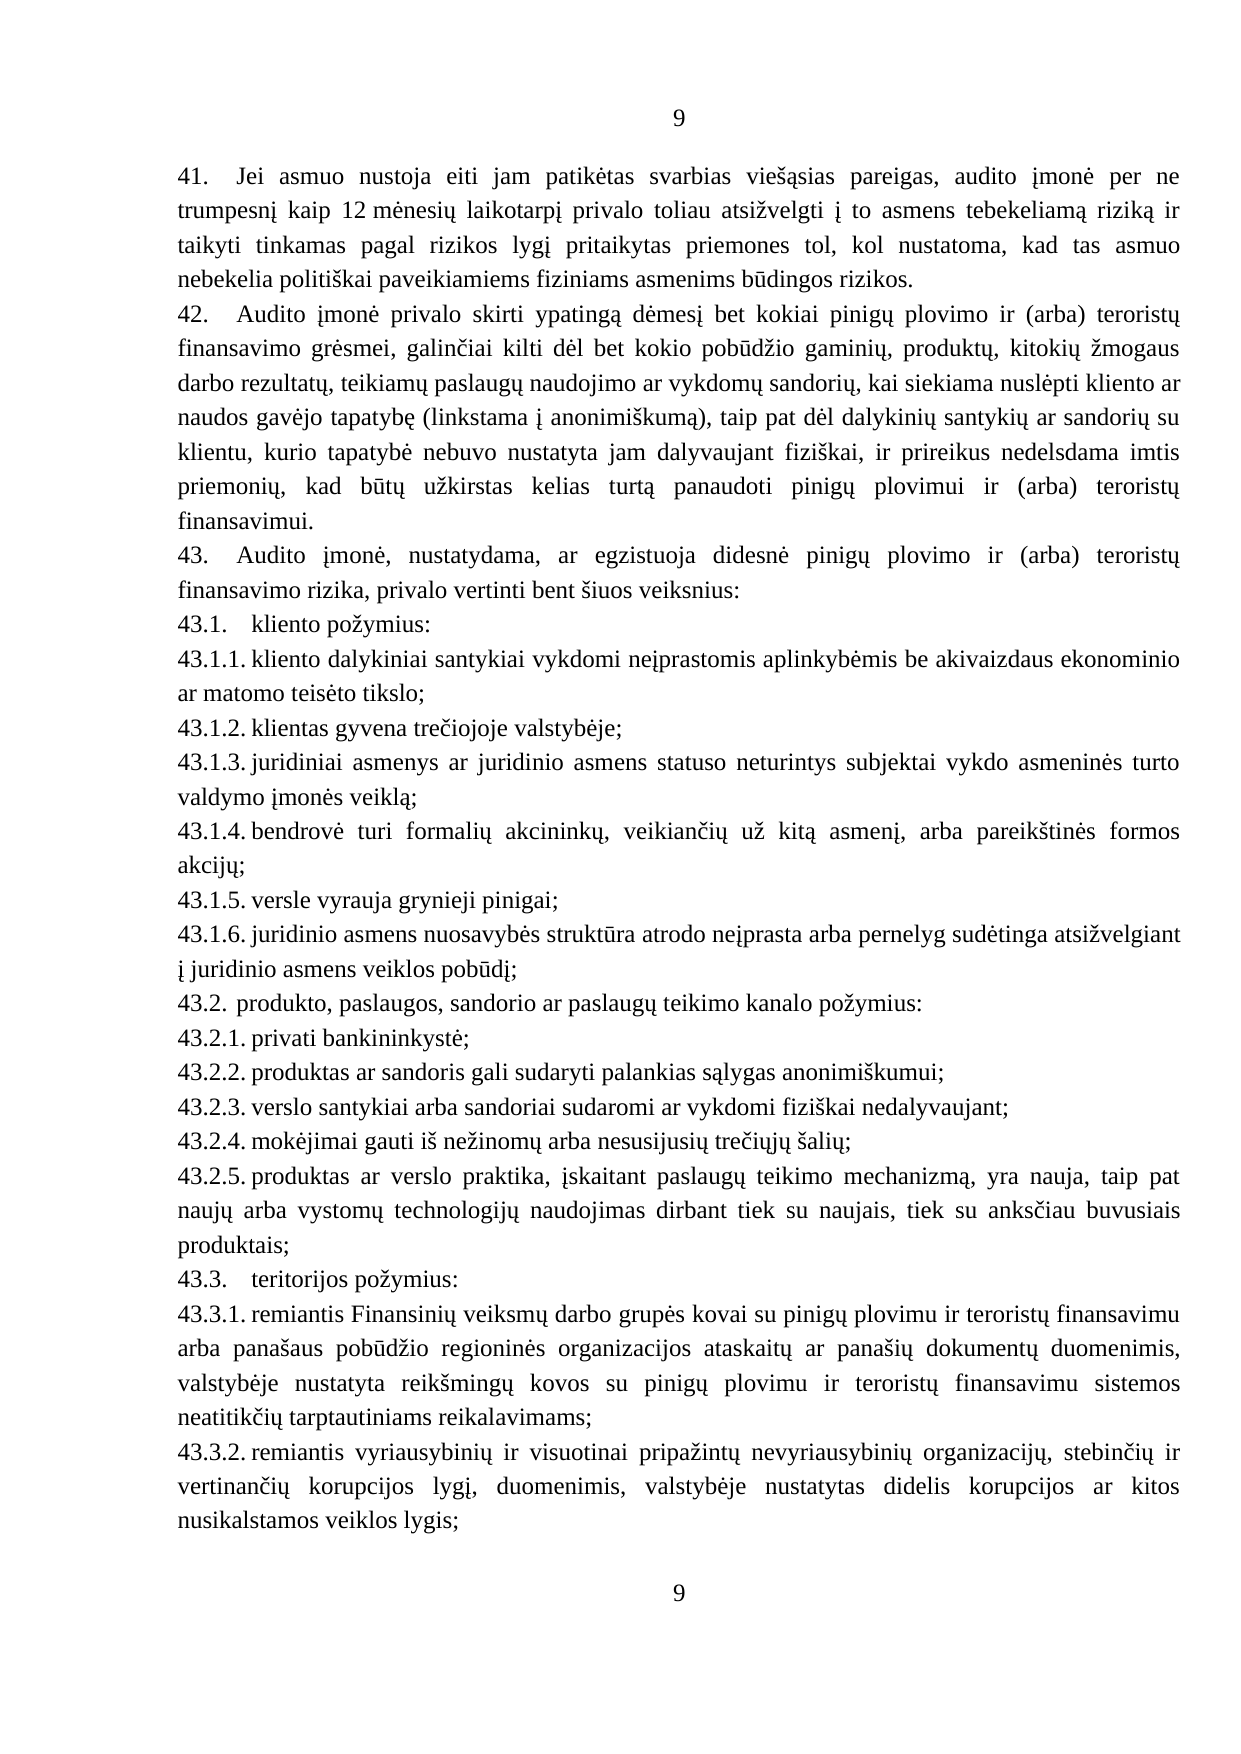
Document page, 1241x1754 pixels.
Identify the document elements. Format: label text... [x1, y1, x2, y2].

text 43. Audito įmonė, nustatydama, ar egzistuoja didesnė pinigų plovimo ir (arba) teroristų finansavimo rizika, privalo vertinti bent šiuos veiksnius: [177, 540, 1181, 603]
text 43.3.2. remiantis vyriausybinių ir visuotinai pripažintų nevyriausybinių organizacijų, stebinčių ir vertinančių korupcijos lygį, duomenimis, valstybėje nustatytas didelis korupcijos ar kitos nusikalstamos veiklos lygis; [177, 1437, 1181, 1534]
text 43.1.5. versle vyrauja grynieji pinigai; [177, 885, 1181, 914]
text 43.2.5. produktas ar verslo praktika, įskaitant paslaugų teikimo mechanizmą, yra nauja, taip pat naujų arba vystomų technologijų naudojimas dirbant tiek su naujais, tiek su anksčiau buvusiais produktais; [177, 1161, 1181, 1258]
text 43.3. teritorijos požymius: [177, 1264, 1181, 1293]
text 43.2.3. verslo santykiai arba sandoriai sudaromi ar vykdomi fiziškai nedalyvaujant; [177, 1092, 1181, 1121]
text 43.2.1. privati bankininkystė; [177, 1023, 1181, 1052]
text 43.1.6. juridinio asmens nuosavybės struktūra atrodo neįprasta arba pernelyg sudėtinga atsižvelgiant į juridinio asmens veiklos pobūdį; [177, 919, 1181, 983]
text 43.2.4. mokėjimai gauti iš nežinomų arba nesusijusių trečiųjų šalių; [177, 1126, 1181, 1155]
text 43.2.2. produktas ar sandoris gali sudaryti palankias sąlygas anonimiškumui; [177, 1057, 1181, 1086]
text 43.1.4. bendrovė turi formalių akcininkų, veikiančių už kitą asmenį, arba pareikštinės formos akcijų; [177, 816, 1181, 879]
text 43.3.1. remiantis Finansinių veiksmų darbo grupės kovai su pinigų plovimu ir teroristų finansavimu arba panašaus pobūdžio regioninės organizacijos ataskaitų ar panašių dokumentų duomenimis, valstybėje nustatyta reikšmingų kovos su pinigų plovimu ir teroristų finansavimu sistemos neatitikčių tarptautiniams reikalavimams; [177, 1299, 1181, 1431]
text 43.1.1. kliento dalykiniai santykiai vykdomi neįprastomis aplinkybėmis be akivaizdaus ekonominio ar matomo teisėto tikslo; [177, 644, 1181, 707]
text 43.1.2. klientas gyvena trečiojoje valstybėje; [177, 713, 1181, 741]
text 41. Jei asmuo nustoja eiti jam patikėtas svarbias viešąsias pareigas, audito įmonė per ne trumpesnį kaip 12 mėnesių laikotarpį privalo toliau atsižvelgti į to asmens tebekeliamą riziką ir taikyti tinkamas pagal rizikos lygį pritaikytas priemones tol, kol nustatoma, kad tas asmuo nebekelia politiškai paveikiamiems fiziniams asmenims būdingos rizikos. [177, 161, 1181, 293]
text 43.2. produkto, paslaugos, sandorio ar paslaugų teikimo kanalo požymius: [177, 988, 1181, 1017]
text 43.1.3. juridiniai asmenys ar juridinio asmens statuso neturintys subjektai vykdo asmeninės turto valdymo įmonės veiklą; [177, 747, 1181, 810]
text 42. Audito įmonė privalo skirti ypatingą dėmesį bet kokiai pinigų plovimo ir (arba) teroristų finansavimo grėsmei, galinčiai kilti dėl bet kokio pobūdžio gaminių, produktų, kitokių žmogaus darbo rezultatų, teikiamų paslaugų naudojimo ar vykdomų sandorių, kai siekiama nuslėpti kliento ar naudos gavėjo tapatybę (linkstama į anonimiškumą), taip pat dėl dalykinių santykių ar sandorių su klientu, kurio tapatybė nebuvo nustatyta jam dalyvaujant fiziškai, ir prireikus nedelsdama imtis priemonių, kad būtų užkirstas kelias turtą panaudoti pinigų plovimui ir (arba) teroristų finansavimui. [177, 299, 1181, 534]
text 43.1. kliento požymius: [177, 609, 1181, 638]
